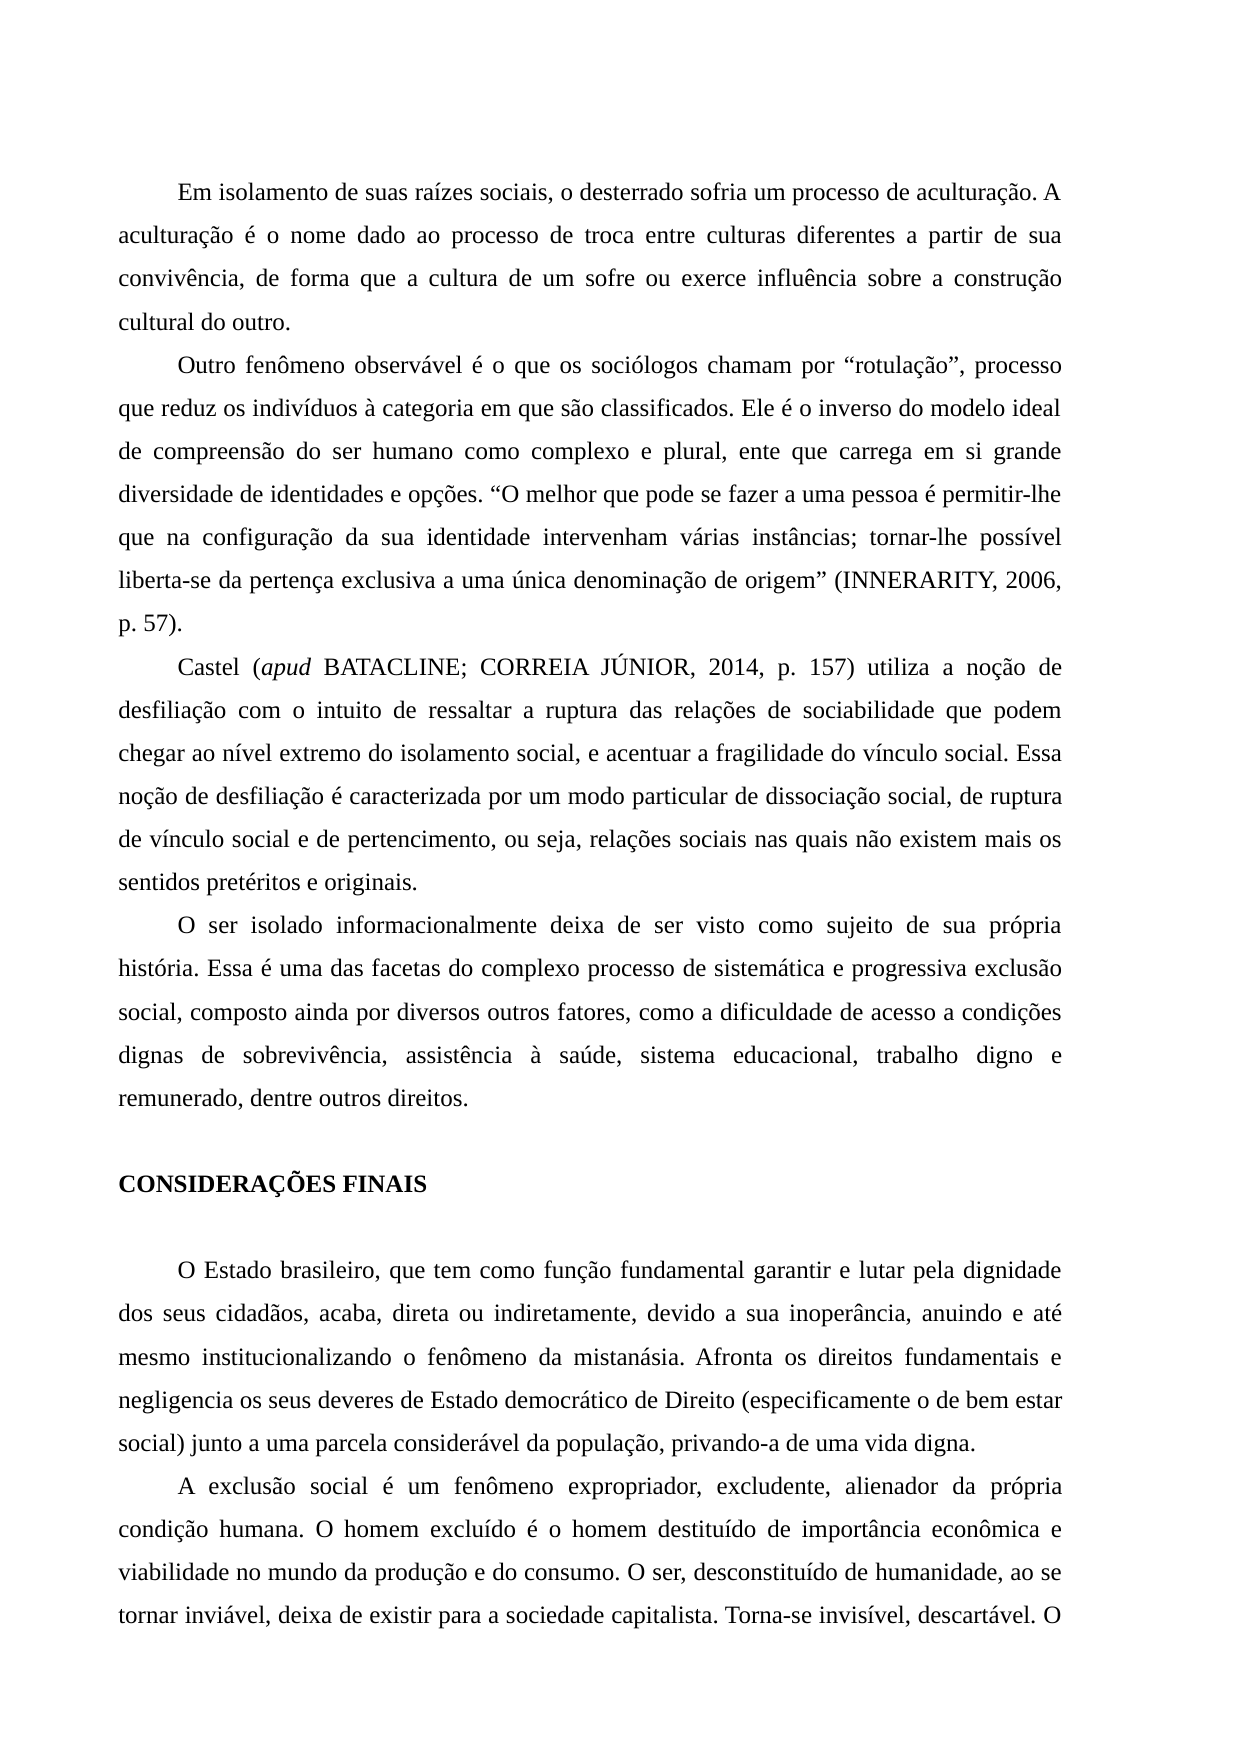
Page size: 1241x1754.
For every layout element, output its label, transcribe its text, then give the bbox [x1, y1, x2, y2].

text O Estado brasileiro, que tem como função fundamental garantir e lutar pela dignidade dos seus cidadãos, acaba, direta ou indiretamente, devido a sua inoperância, anuindo e até mesmo institucionalizando o fenômeno da mistanásia. Afronta os direitos fundamentais e negligencia os seus deveres de Estado democrático de Direito (especificamente o de bem estar social) junto a uma parcela considerável da população, privando-a de uma vida digna. [118, 1255, 1063, 1457]
text CONSIDERAÇÕES FINAIS [118, 1169, 1063, 1198]
text A exclusão social é um fenômeno expropriador, excludente, alienador da própria condição humana. O homem excluído é o homem destituído de importância econômica e viabilidade no mundo da produção e do consumo. O ser, desconstituído de humanidade, ao se tornar inviável, deixa de existir para a sociedade capitalista. Torna-se invisível, descartável. O [118, 1471, 1063, 1629]
text Outro fenômeno observável é o que os sociólogos chamam por “rotulação”, processo que reduz os indivíduos à categoria em que são classificados. Ele é o inverso do modelo ideal de compreensão do ser humano como complexo e plural, ente que carrega em si grande diversidade de identidades e opções. “O melhor que pode se fazer a uma pessoa é permitir-lhe que na configuração da sua identidade intervenham várias instâncias; tornar-lhe possível liberta-se da pertença exclusiva a uma única denominação de origem” (INNERARITY, 2006, p. 57). [118, 350, 1063, 637]
text Castel (apud BATACLINE; CORREIA JÚNIOR, 2014, p. 157) utiliza a noção de desfiliação com o intuito de ressaltar a ruptura das relações de sociabilidade que podem chegar ao nível extremo do isolamento social, e acentuar a fragilidade do vínculo social. Essa noção de desfiliação é caracterizada por um modo particular de dissociação social, de ruptura de vínculo social e de pertencimento, ou seja, relações sociais nas quais não existem mais os sentidos pretéritos e originais. [118, 652, 1063, 896]
text Em isolamento de suas raízes sociais, o desterrado sofria um processo de aculturação. A aculturação é o nome dado ao processo de troca entre culturas diferentes a partir de sua convivência, de forma que a cultura de um sofre ou exerce influência sobre a construção cultural do outro. [118, 177, 1063, 335]
text O ser isolado informacionalmente deixa de ser visto como sujeito de sua própria história. Essa é uma das facetas do complexo processo de sistemática e progressiva exclusão social, composto ainda por diversos outros fatores, como a dificuldade de acesso a condições dignas de sobrevivência, assistência à saúde, sistema educacional, trabalho digno e remunerado, dentre outros direitos. [118, 910, 1063, 1112]
